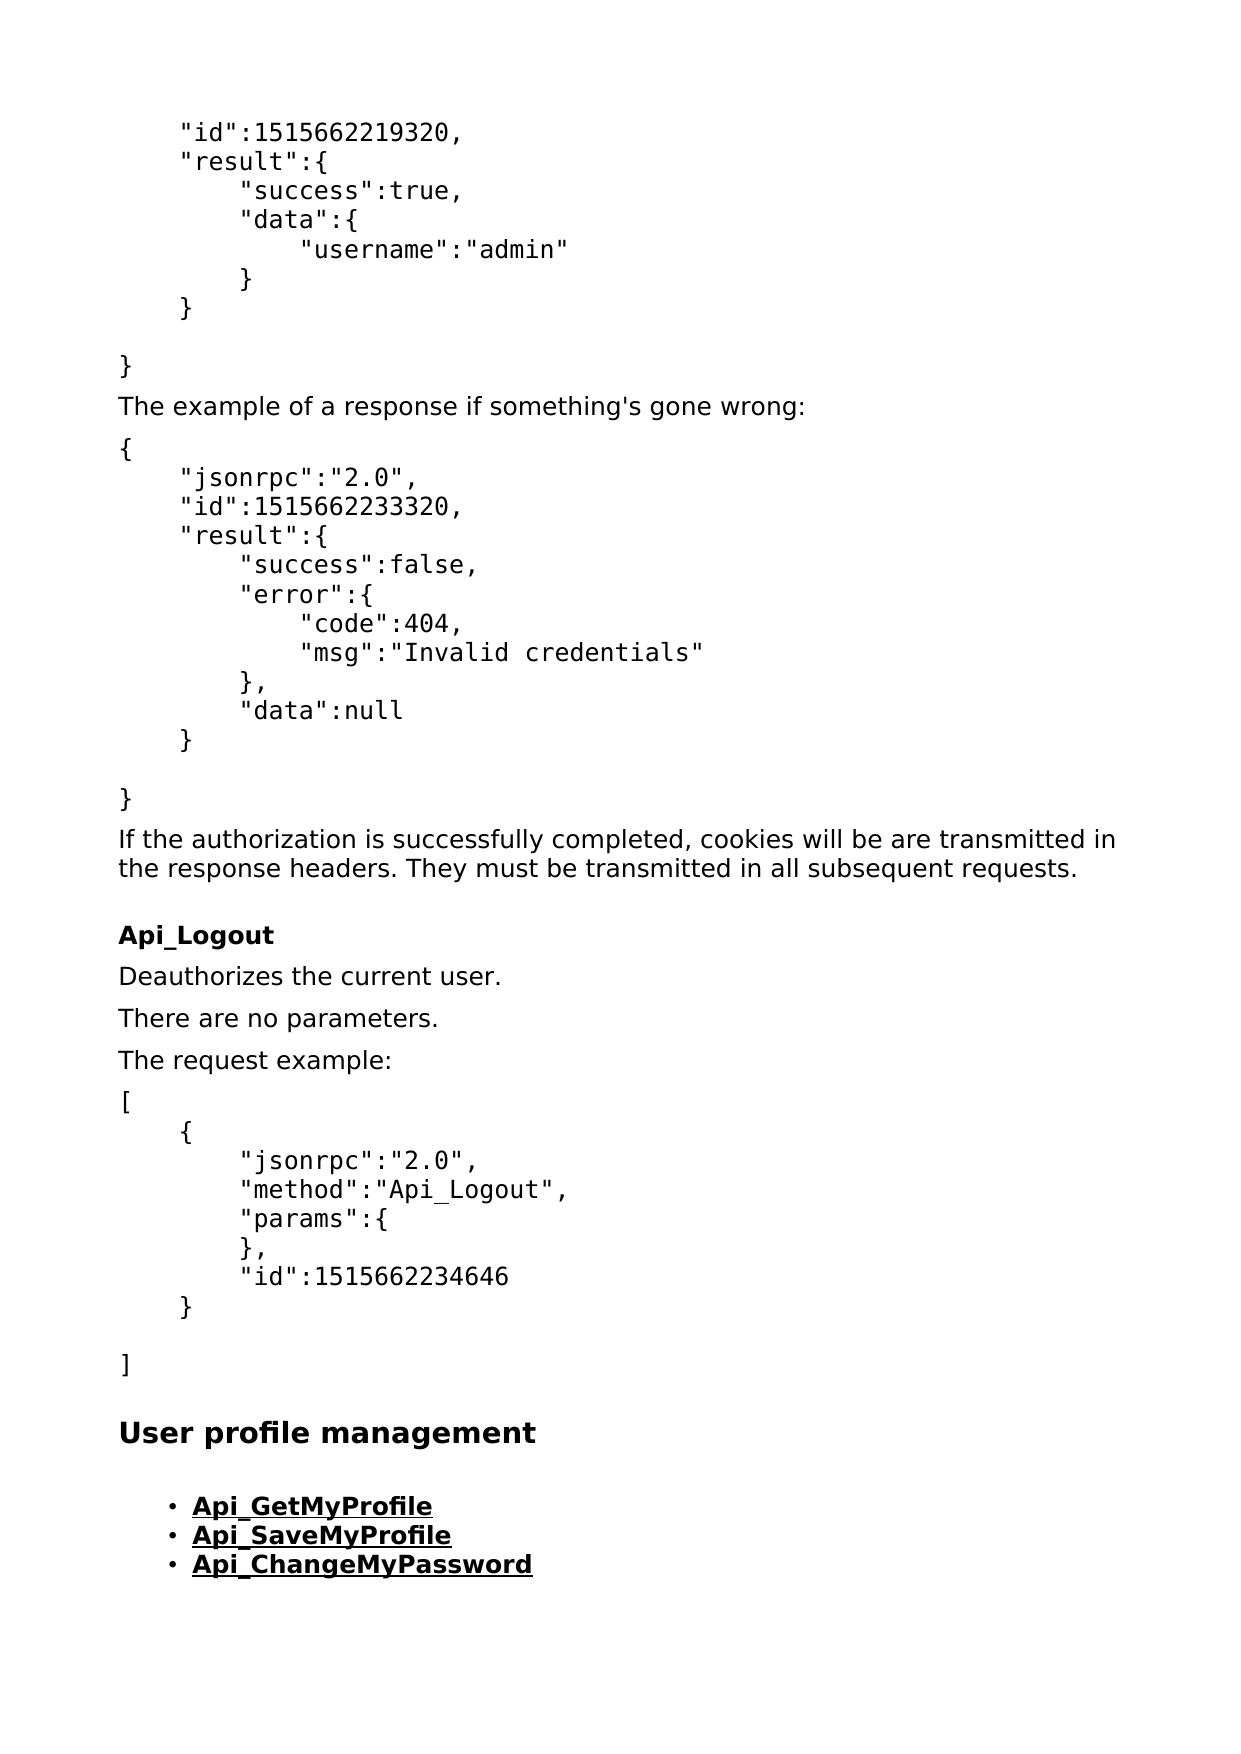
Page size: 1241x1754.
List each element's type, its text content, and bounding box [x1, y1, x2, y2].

list Api_SaveMyProfile [177, 1521, 1122, 1550]
list Api_GetMyProfile [177, 1492, 1122, 1521]
text [ { "jsonrpc":"2.0", "method":"Api_Logout", "params":{ }, "id":1515662234646 } ] [118, 1087, 1122, 1379]
text "id":1515662219320, "result":{ "success":true, "data":{ "username":"admin" } } } [118, 118, 1122, 381]
subtitle Api_Logout [118, 921, 1122, 950]
list Api_ChangeMyPassword [177, 1550, 1122, 1579]
text There are no parameters. [118, 1004, 1122, 1033]
text { "jsonrpc":"2.0", "id":1515662233320, "result":{ "success":false, "error":{ "code":404, "msg":"Invalid credentials" }, "data":null } } [118, 434, 1122, 813]
text If the authorization is successfully completed, cookies will be are transmitted in the response headers. They must be transmitted in all subsequent requests. [118, 825, 1122, 883]
subtitle User profile management [118, 1416, 1122, 1450]
text The request example: [118, 1046, 1122, 1075]
text Deauthorizes the current user. [118, 962, 1122, 992]
text The example of a response if something's gone wrong: [118, 392, 1122, 422]
